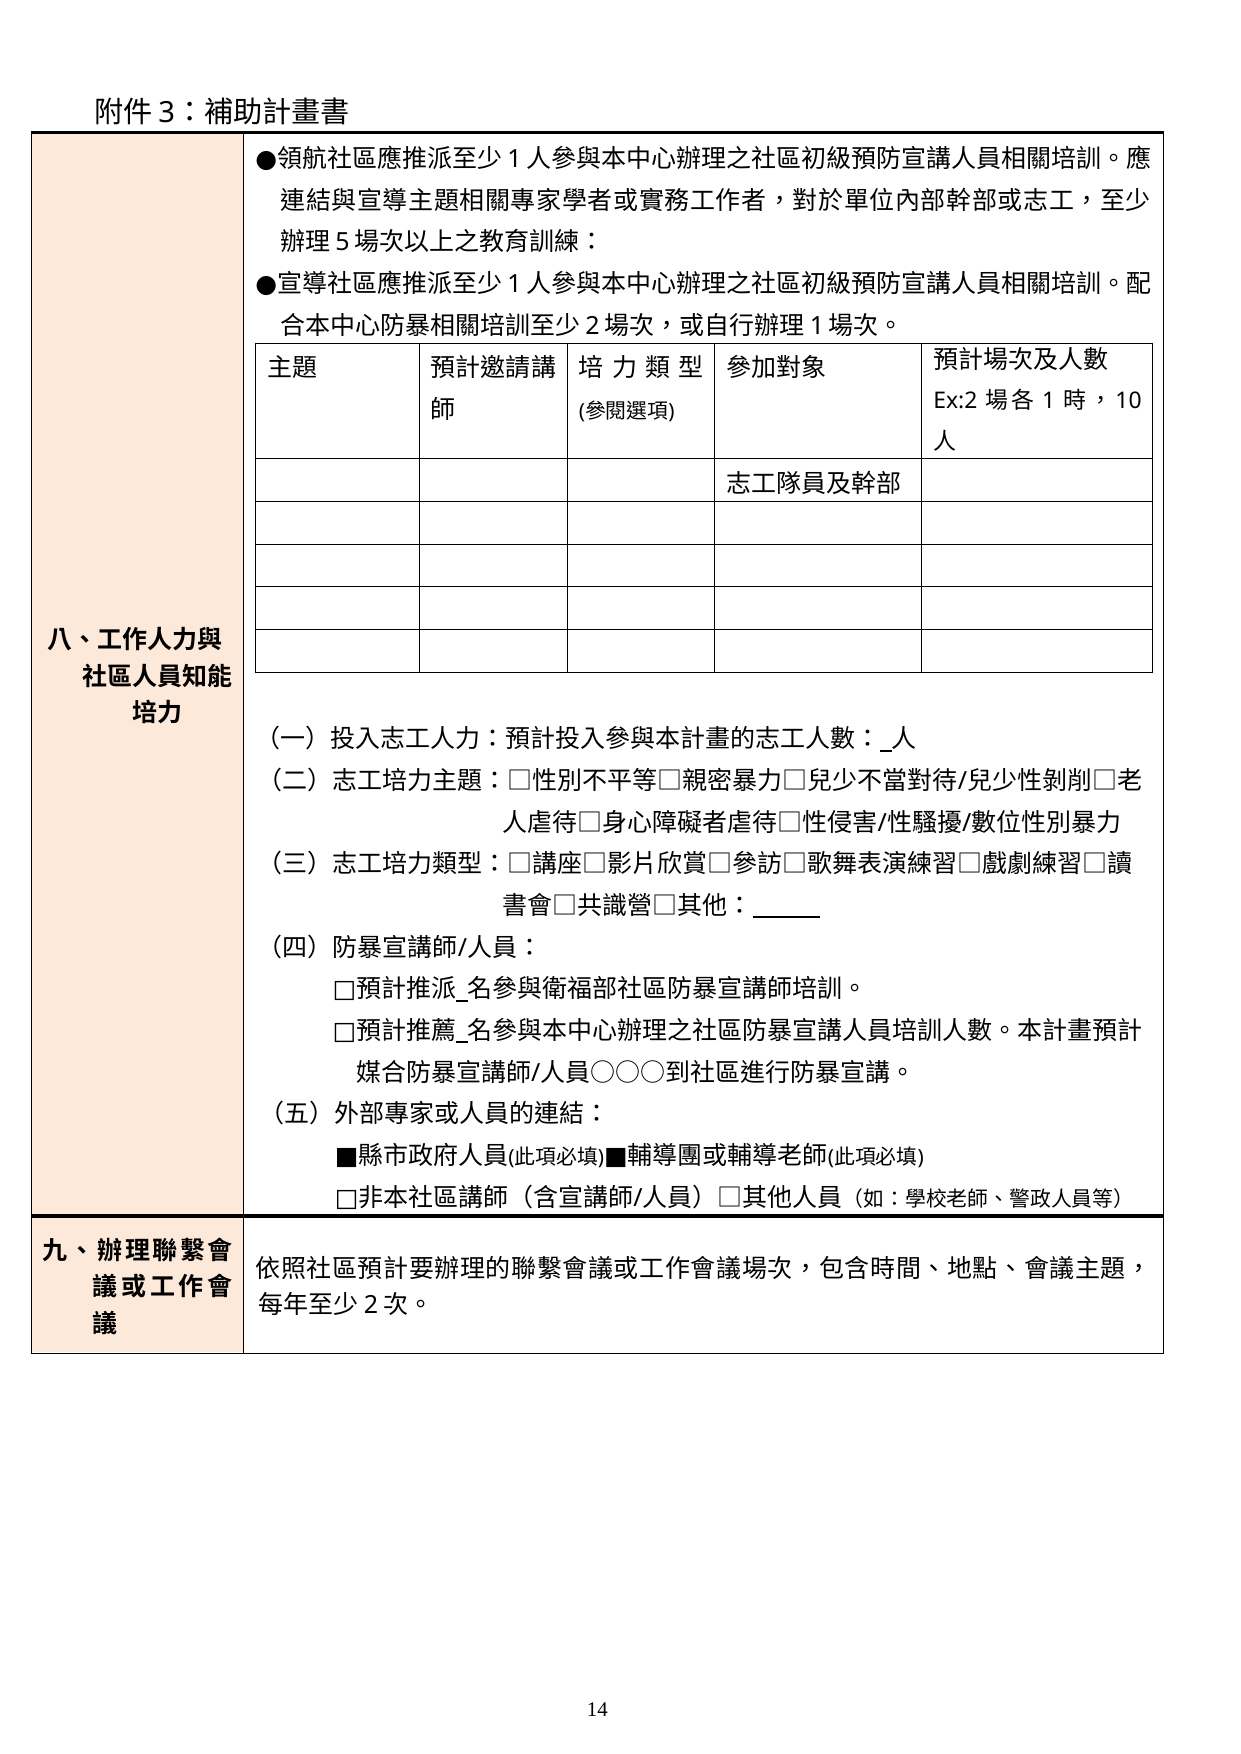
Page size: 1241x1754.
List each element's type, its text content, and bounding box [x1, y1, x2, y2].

table_cell [256, 587, 419, 629]
table_cell [420, 545, 567, 586]
table_cell [256, 545, 419, 586]
table_cell 志工隊員及幹部 [715, 459, 921, 501]
table_header 參加對象 [715, 344, 921, 458]
table_cell [715, 545, 921, 586]
table_cell [256, 630, 419, 672]
table_cell [922, 545, 1152, 586]
table_cell [715, 502, 921, 543]
table_cell [256, 459, 419, 501]
table_cell [420, 630, 567, 672]
table_header 培力類型(參閱選項) [568, 344, 714, 458]
table_cell [715, 630, 921, 672]
table_cell [420, 502, 567, 543]
table_cell 九、辦理聯繫會議或工作會議 [32, 1218, 243, 1352]
table_header 預計邀請講師 [420, 344, 567, 458]
table_cell [922, 587, 1152, 629]
table_cell 八、工作人力與社區人員知能培力 [32, 134, 243, 1214]
table_cell ●領航社區應推派至少1人參與本中心辦理之社區初級預防宣講人員相關培訓。應連結與宣導主題相關專家學者或實務工作者，對於單位內部幹部或志工，至少辦理5場次以上之教育訓練： ●宣導社區應推派至少1人參與本中心辦理之社區初級預防宣講人員相關培訓。配合本中心防暴相關培訓至少2場次，或自行辦理1場次。 （一）投入志工人力：預計投入參與本計畫的志工人數： 人 （二）志工培力主題：□性別不平等□親密暴力□兒少不當對待/兒少性剝削□老人虐待□身心障礙者虐待□性侵害/性騷擾/數位性別暴力 （三）志工培力類型：□講座□影片欣賞□參訪□歌舞表演練習□戲劇練習□讀書會□共識營□其他： （四）防暴宣講師/人員： □預計推派 名參與衛福部社區防暴宣講師培訓。 □預計推薦 名參與本中心辦理之社區防暴宣講人員培訓人數。本計畫預計媒合防暴宣講師/人員○○○到社區進行防暴宣講。 （五）外部專家或人員的連結： ■縣市政府人員(此項必填)■輔導團或輔導老師(此項必填) □非本社區講師（含宣講師/人員）□其他人員（如：學校老師、警政人員等） [244, 134, 1163, 1214]
table_cell [256, 502, 419, 543]
table_cell [420, 459, 567, 501]
table_header 預計場次及人數 Ex:2場各1時，10人 [922, 344, 1152, 458]
table_cell 依照社區預計要辦理的聯繫會議或工作會議場次，包含時間、地點、會議主題，每年至少2次。 [244, 1218, 1163, 1352]
table_cell [715, 587, 921, 629]
table_cell [922, 502, 1152, 543]
table_header 主題 [256, 344, 419, 458]
table_cell [568, 545, 714, 586]
table_cell [568, 502, 714, 543]
table_cell [568, 587, 714, 629]
table_cell [568, 459, 714, 501]
table_cell [568, 630, 714, 672]
table_cell [420, 587, 567, 629]
table_cell [922, 630, 1152, 672]
table_cell [922, 459, 1152, 501]
